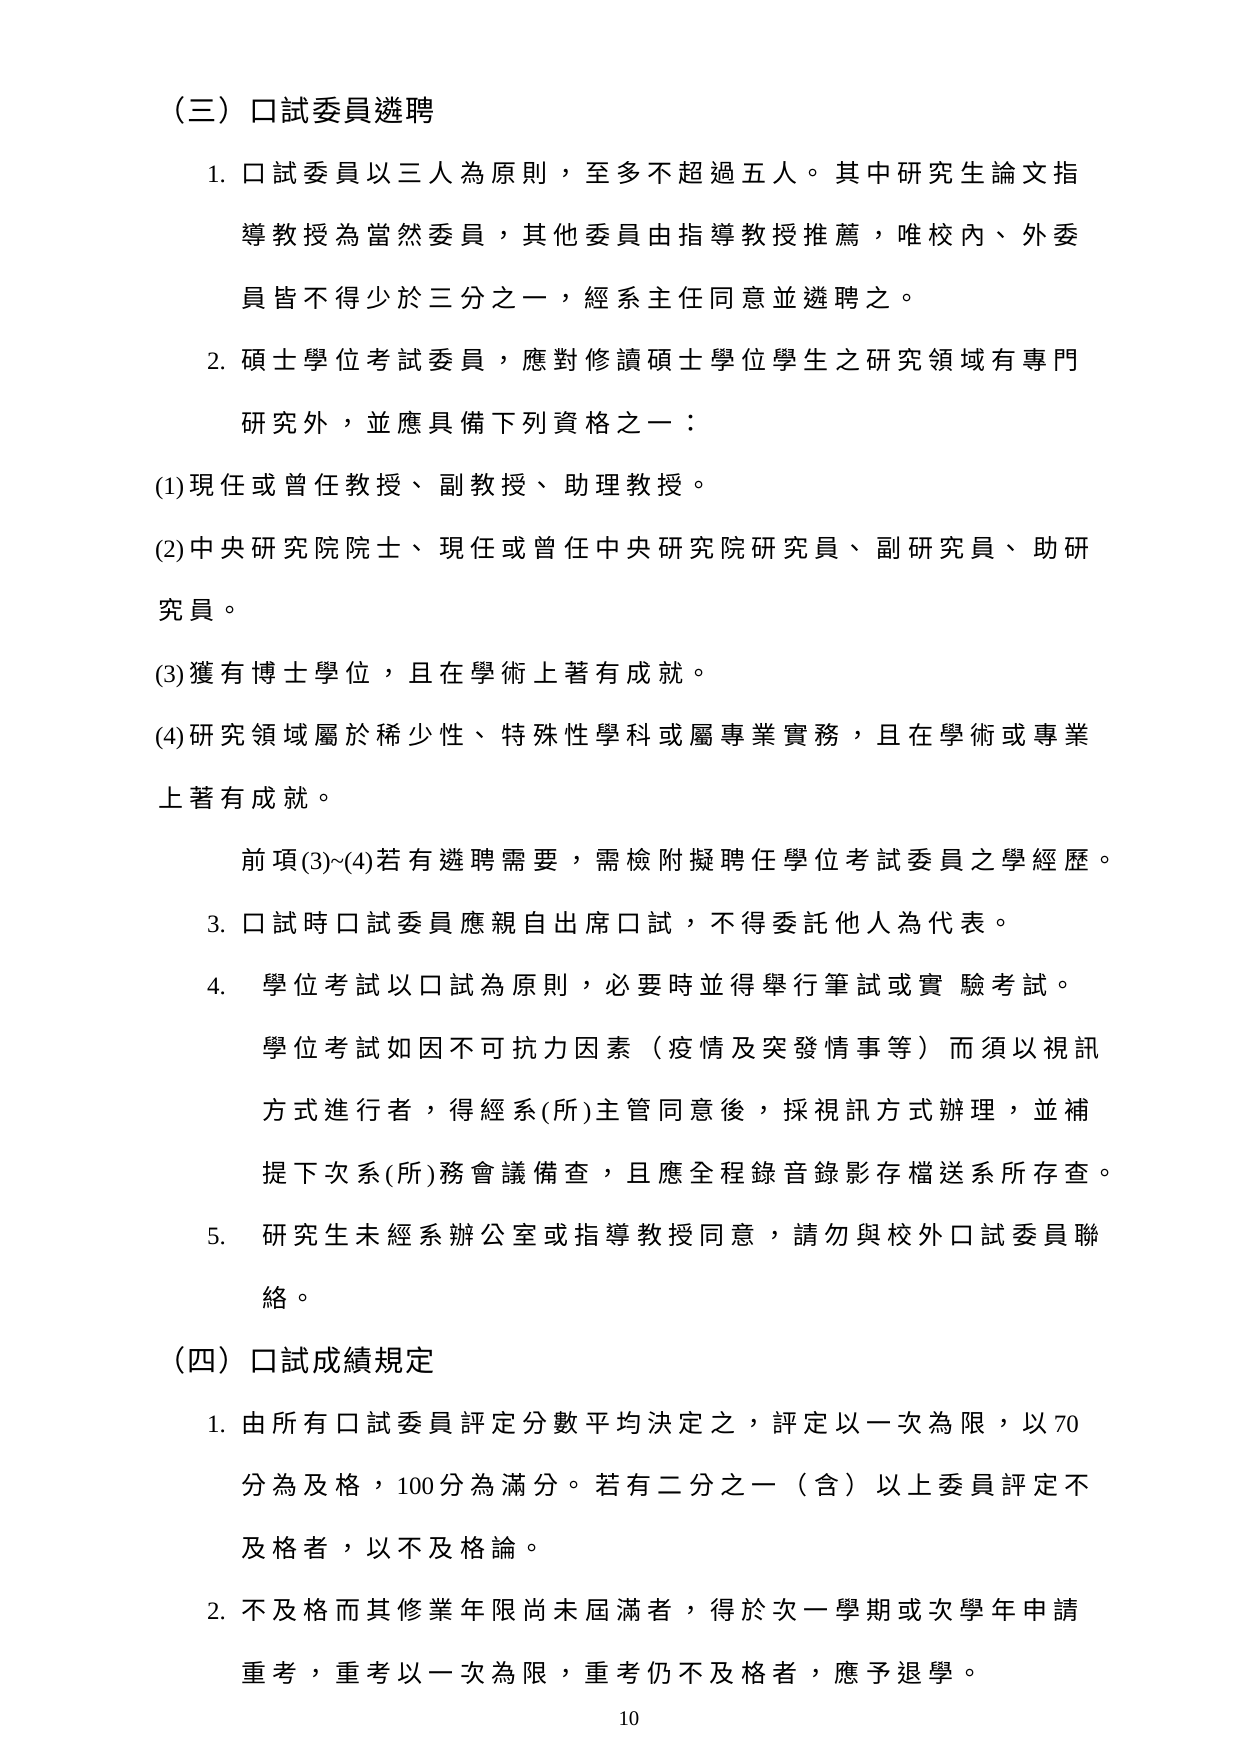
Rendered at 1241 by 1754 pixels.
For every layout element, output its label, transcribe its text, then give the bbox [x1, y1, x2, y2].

text 前項(3)~(4)若有遴聘需要，需檢附擬聘任學位考試委員之學經歷。 [230, 817, 1103, 880]
list 口試時口試委員應親自出席口試，不得委託他人為代表。 [202, 880, 1103, 942]
subtitle （四）口試成績規定 [155, 1317, 1103, 1380]
list 碩士學位考試委員，應對修讀碩士學位學生之研究領域有專門研究外，並應具備下列資格之一： [202, 317, 1103, 442]
list 研究領域屬於稀少性、特殊性學科或屬專業實務，且在學術或專業上著有成就。 [142, 692, 1103, 817]
subtitle （三）口試委員遴聘 [155, 67, 1103, 130]
list 獲有博士學位，且在學術上著有成就。 [142, 630, 1103, 692]
list 口試委員以三人為原則，至多不超過五人。其中研究生論文指導教授為當然委員，其他委員由指導教授推薦，唯校內、外委員皆不得少於三分之一，經系主任同意並遴聘之。 [202, 130, 1103, 317]
list 研究生未經系辦公室或指導教授同意，請勿與校外口試委員聯絡。 [202, 1192, 1103, 1317]
list 學位考試以口試為原則，必要時並得舉行筆試或實 驗考試。學位考試如因不可抗力因素（疫情及突發情事等）而須以視訊方式進行者，得經系(所)主管同意後，採視訊方式辦理，並補提下次系(所)務會議備查，且應全程錄音錄影存檔送系所存查。 [202, 942, 1103, 1192]
list 由所有口試委員評定分數平均決定之，評定以一次為限，以70分為及格，100分為滿分。若有二分之一（含）以上委員評定不及格者，以不及格論。 [202, 1380, 1103, 1567]
list 中央研究院院士、現任或曾任中央研究院研究員、副研究員、助研究員。 [142, 505, 1103, 630]
list 現任或曾任教授、副教授、助理教授。 [142, 442, 1103, 505]
list 不及格而其修業年限尚未屆滿者，得於次一學期或次學年申請重考，重考以一次為限，重考仍不及格者，應予退學。 [202, 1567, 1103, 1692]
